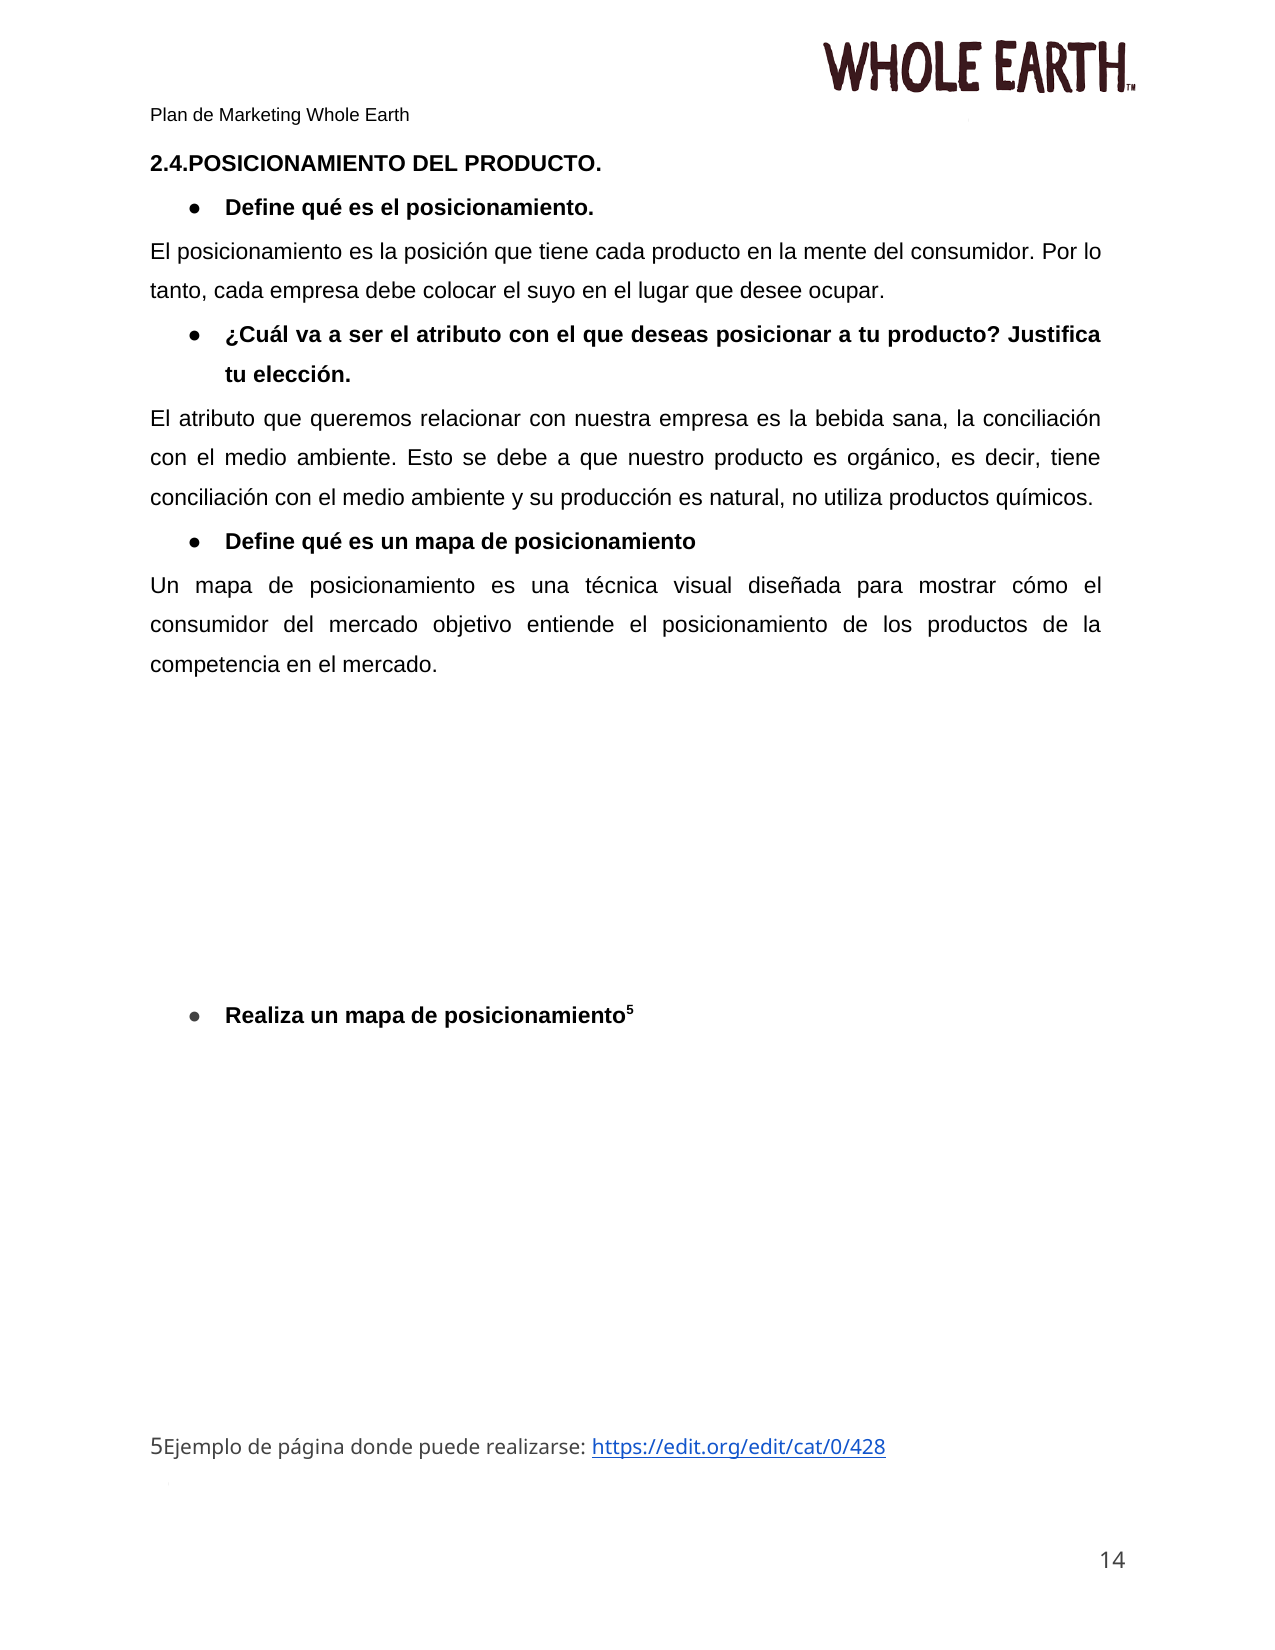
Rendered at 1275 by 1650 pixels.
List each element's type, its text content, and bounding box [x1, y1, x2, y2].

list Ejemplo de página donde puede realizarse: https://edit.org/edit/cat/0/428 [150, 1430, 1125, 1461]
list Define qué es el posicionamiento. [187, 194, 1102, 220]
text El atributo que queremos relacionar con nuestra empresa es la bebida sana, la conciliación con el medio ambiente. Esto se debe a que nuestro producto es orgánico, es decir, tiene conciliación con el medio ambiente y su producción es natural, no utiliza productos químicos. [150, 405, 1102, 510]
text El posicionamiento es la posición que tiene cada producto en la mente del consumidor. Por lo tanto, cada empresa debe colocar el suyo en el lugar que desee ocupar. [150, 238, 1102, 304]
subtitle 2.4.POSICIONAMIENTO DEL PRODUCTO. [150, 150, 1125, 176]
list Realiza un mapa de posicionamiento [187, 1002, 1102, 1029]
text Un mapa de posicionamiento es una técnica visual diseñada para mostrar cómo el consumidor del mercado objetivo entiende el posicionamiento de los productos de la competencia en el mercado. [150, 572, 1102, 677]
list ¿Cuál va a ser el atributo con el que deseas posicionar a tu producto? Justifica tu elección. [187, 321, 1102, 387]
list Define qué es un mapa de posicionamiento [187, 528, 1102, 554]
picture [821, 40, 1137, 93]
